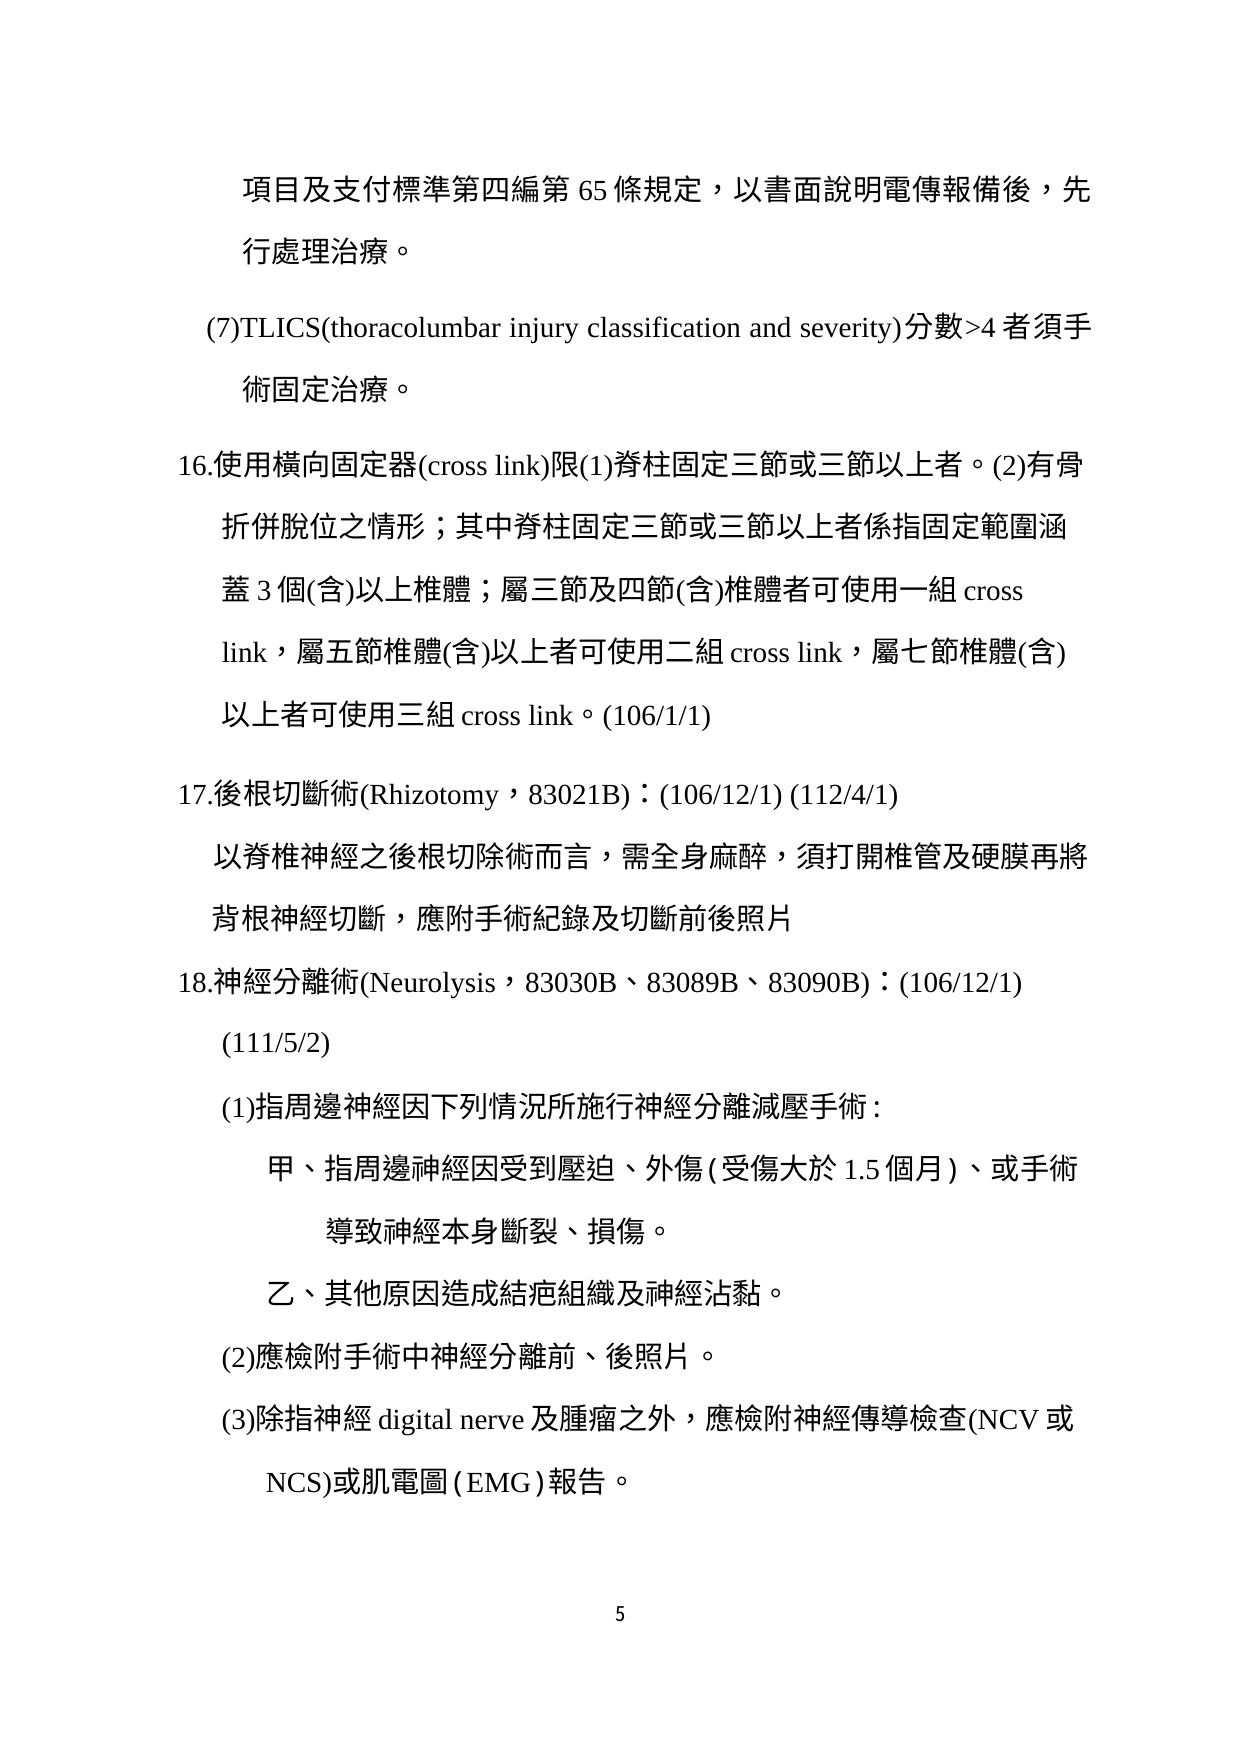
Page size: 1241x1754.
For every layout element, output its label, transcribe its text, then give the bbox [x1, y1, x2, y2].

text 乙、其他原因造成結疤組織及神經沾黏。 [266, 1250, 1092, 1313]
text 16.使用橫向固定器(cross link)限(1)脊柱固定三節或三節以上者。(2)有骨折併脫位之情形；其中脊柱固定三節或三節以上者係指固定範圍涵蓋3個(含)以上椎體；屬三節及四節(含)椎體者可使用一組cross link，屬五節椎體(含)以上者可使用二組cross link，屬七節椎體(含)以上者可使用三組cross link。(106/1/1) [177, 425, 1092, 738]
text (3)除指神經digital nerve及腫瘤之外，應檢附神經傳導檢查(NCV或NCS)或肌電圖(EMG)報告。 [221, 1375, 1092, 1500]
text 17.後根切斷術(Rhizotomy，83021B)：(106/12/1) (112/4/1) [148, 750, 1092, 813]
text (2)應檢附手術中神經分離前、後照片。 [221, 1313, 1092, 1375]
text 18.神經分離術(Neurolysis，83030B、83089B、83090B)：(106/12/1)(111/5/2) [177, 938, 1092, 1063]
text (1)指周邊神經因下列情況所施行神經分離減壓手術: [221, 1063, 1092, 1125]
text 甲、指周邊神經因受到壓迫、外傷(受傷大於1.5個月)、或手術導致神經本身斷裂、損傷。 [266, 1125, 1092, 1250]
text 以脊椎神經之後根切除術而言，需全身麻醉，須打開椎管及硬膜再將背根神經切斷，應附手術紀錄及切斷前後照片 [212, 813, 1092, 938]
text (7)TLICS(thoracolumbar injury classification and severity)分數>4者須手術固定治療。 [206, 288, 1092, 413]
text 項目及支付標準第四編第65條規定，以書面說明電傳報備後，先行處理治療。 [206, 150, 1092, 275]
